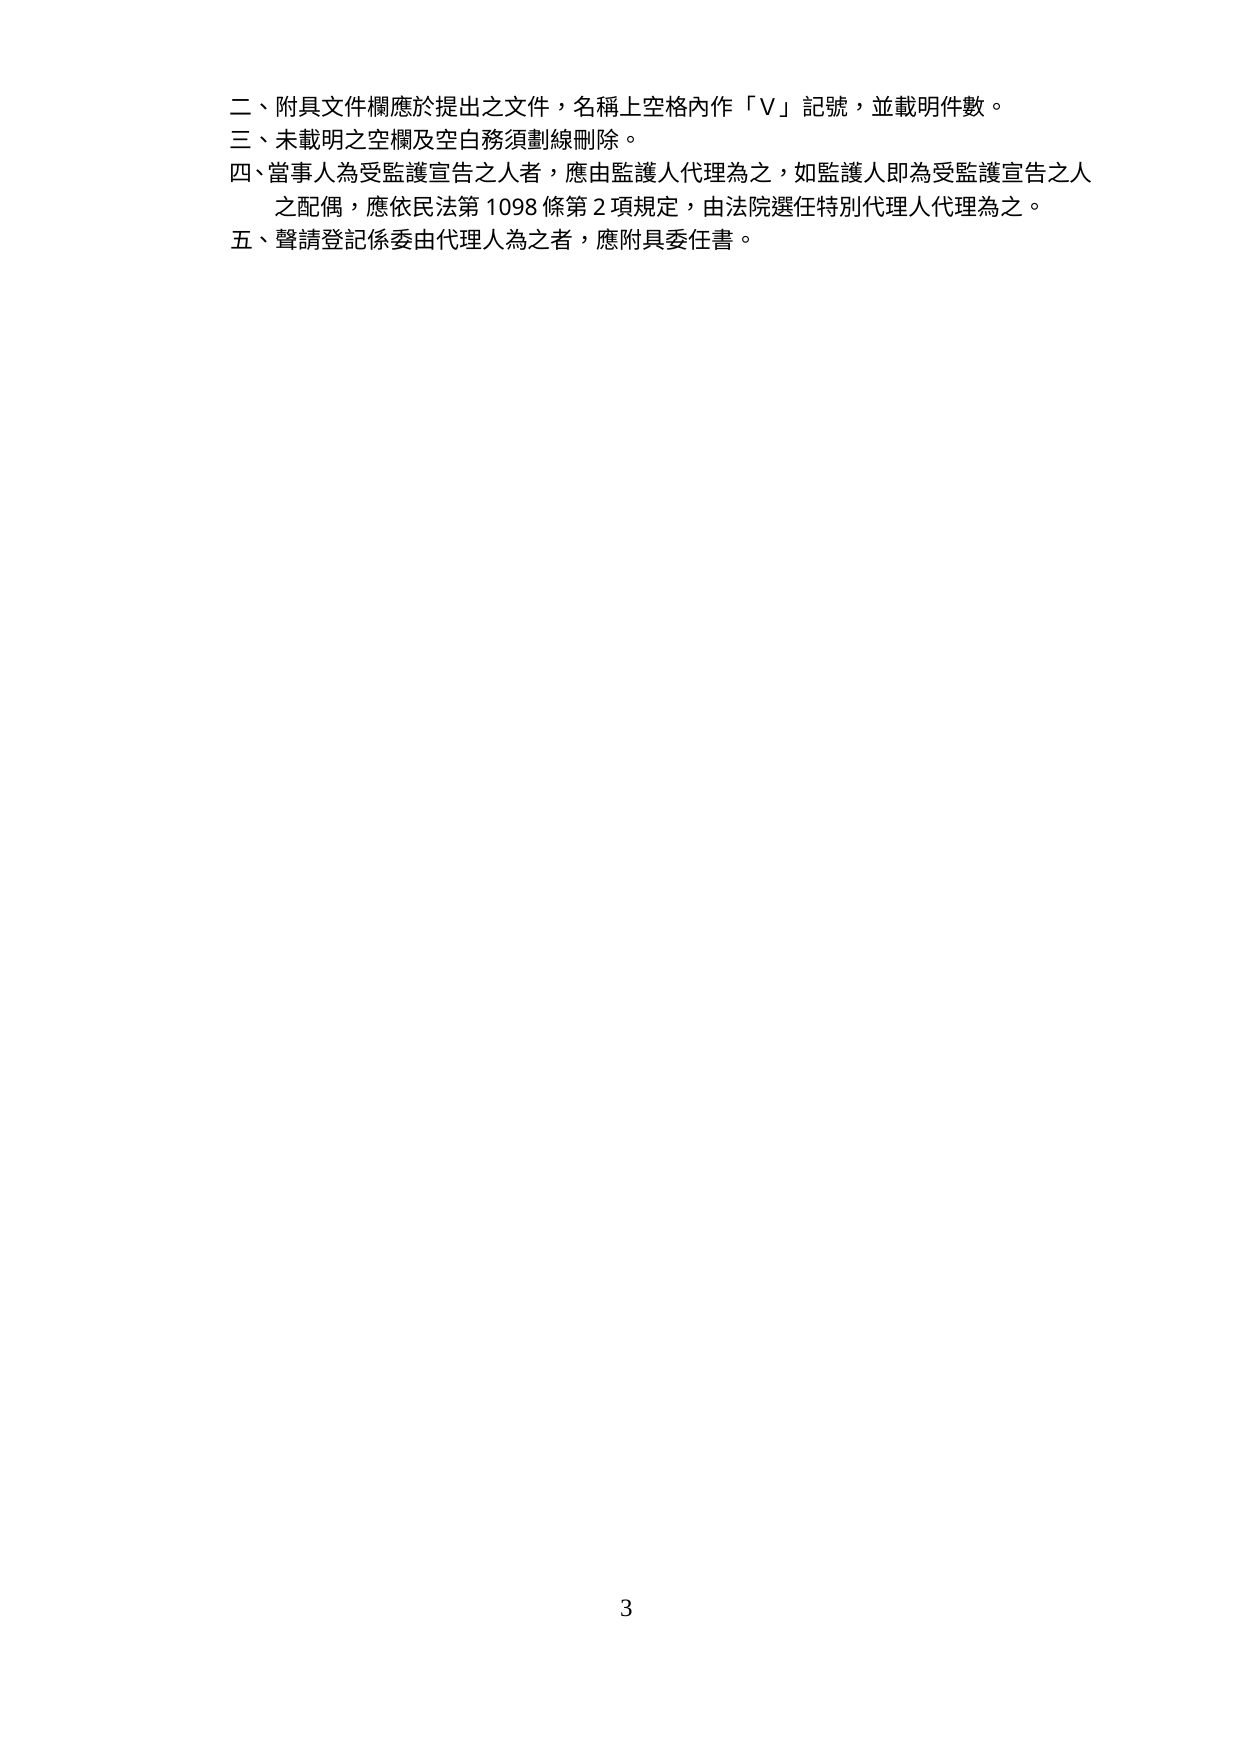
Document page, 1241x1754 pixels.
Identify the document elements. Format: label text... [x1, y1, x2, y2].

text 五、聲請登記係委由代理人為之者，應附具委任書。 [230, 222, 1092, 255]
text 二、附具文件欄應於提出之文件，名稱上空格內作「Ｖ」記號，並載明件數。 [103, 89, 1092, 122]
text 四、當事人為受監護宣告之人者，應由監護人代理為之，如監護人即為受監護宣告之人之配偶，應依民法第1098條第2項規定，由法院選任特別代理人代理為之。 [229, 155, 1092, 222]
text 三、未載明之空欄及空白務須劃線刪除。 [103, 122, 1092, 155]
